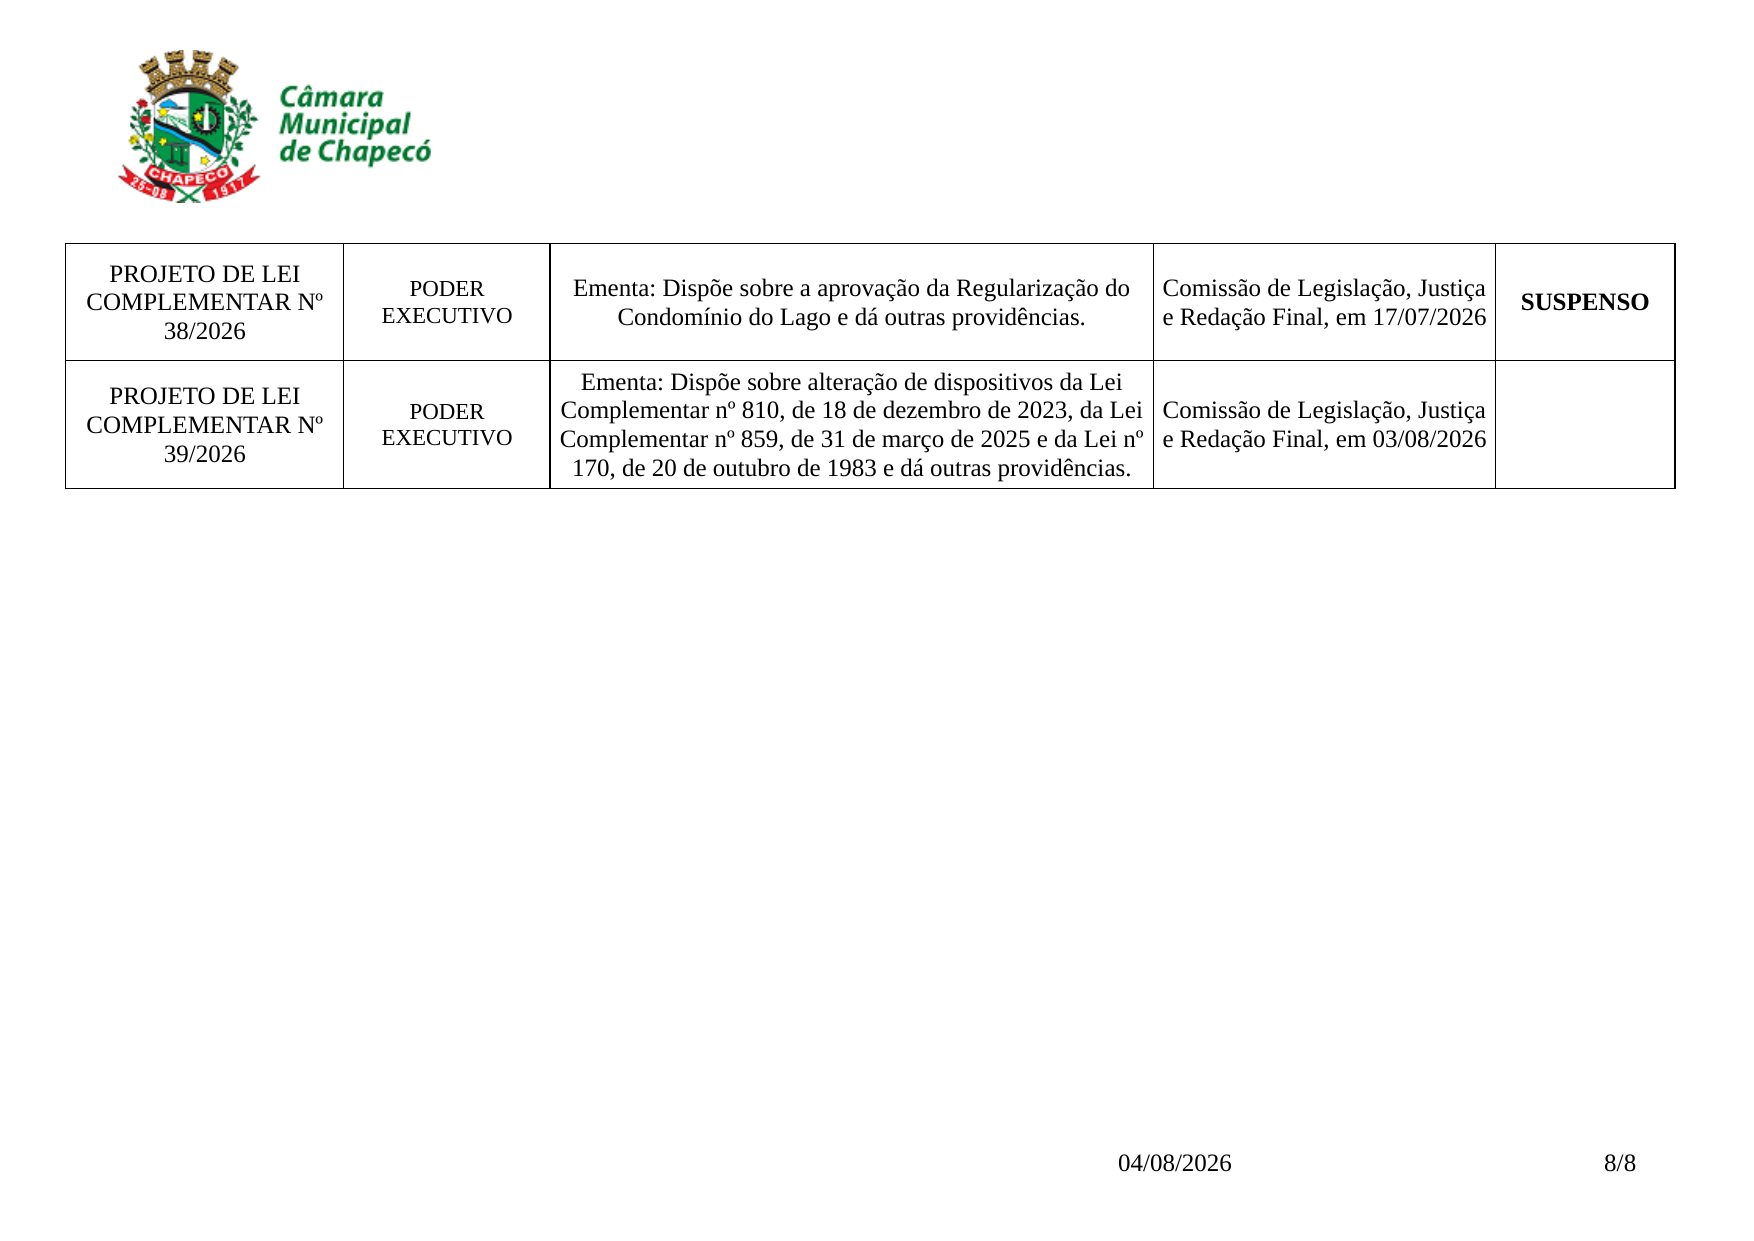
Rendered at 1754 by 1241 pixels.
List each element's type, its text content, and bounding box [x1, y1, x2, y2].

table_cell Comissão de Legislação, Justiça e Redação Final, em 03/08/2026 [1154, 361, 1495, 487]
table_cell SUSPENSO [1496, 244, 1674, 360]
table_cell PODER EXECUTIVO [344, 361, 549, 487]
table_cell Comissão de Legislação, Justiça e Redação Final, em 17/07/2026 [1154, 244, 1495, 360]
table_cell Ementa: Dispõe sobre alteração de dispositivos da Lei Complementar nº 810, de 18 de dezembro de 2023, da Lei Complementar nº 859, de 31 de março de 2025 e da Lei nº 170, de 20 de outubro de 1983 e dá outras providências. [551, 361, 1153, 487]
table_cell PROJETO DE LEI COMPLEMENTAR Nº 38/2026 [66, 244, 343, 360]
table_cell Ementa: Dispõe sobre a aprovação da Regularização do Condomínio do Lago e dá outras providências. [551, 244, 1153, 360]
table_cell [1496, 361, 1674, 487]
table_cell PROJETO DE LEI COMPLEMENTAR Nº 39/2026 [66, 361, 343, 487]
table_cell PODER EXECUTIVO [344, 244, 549, 360]
picture [118, 50, 431, 203]
